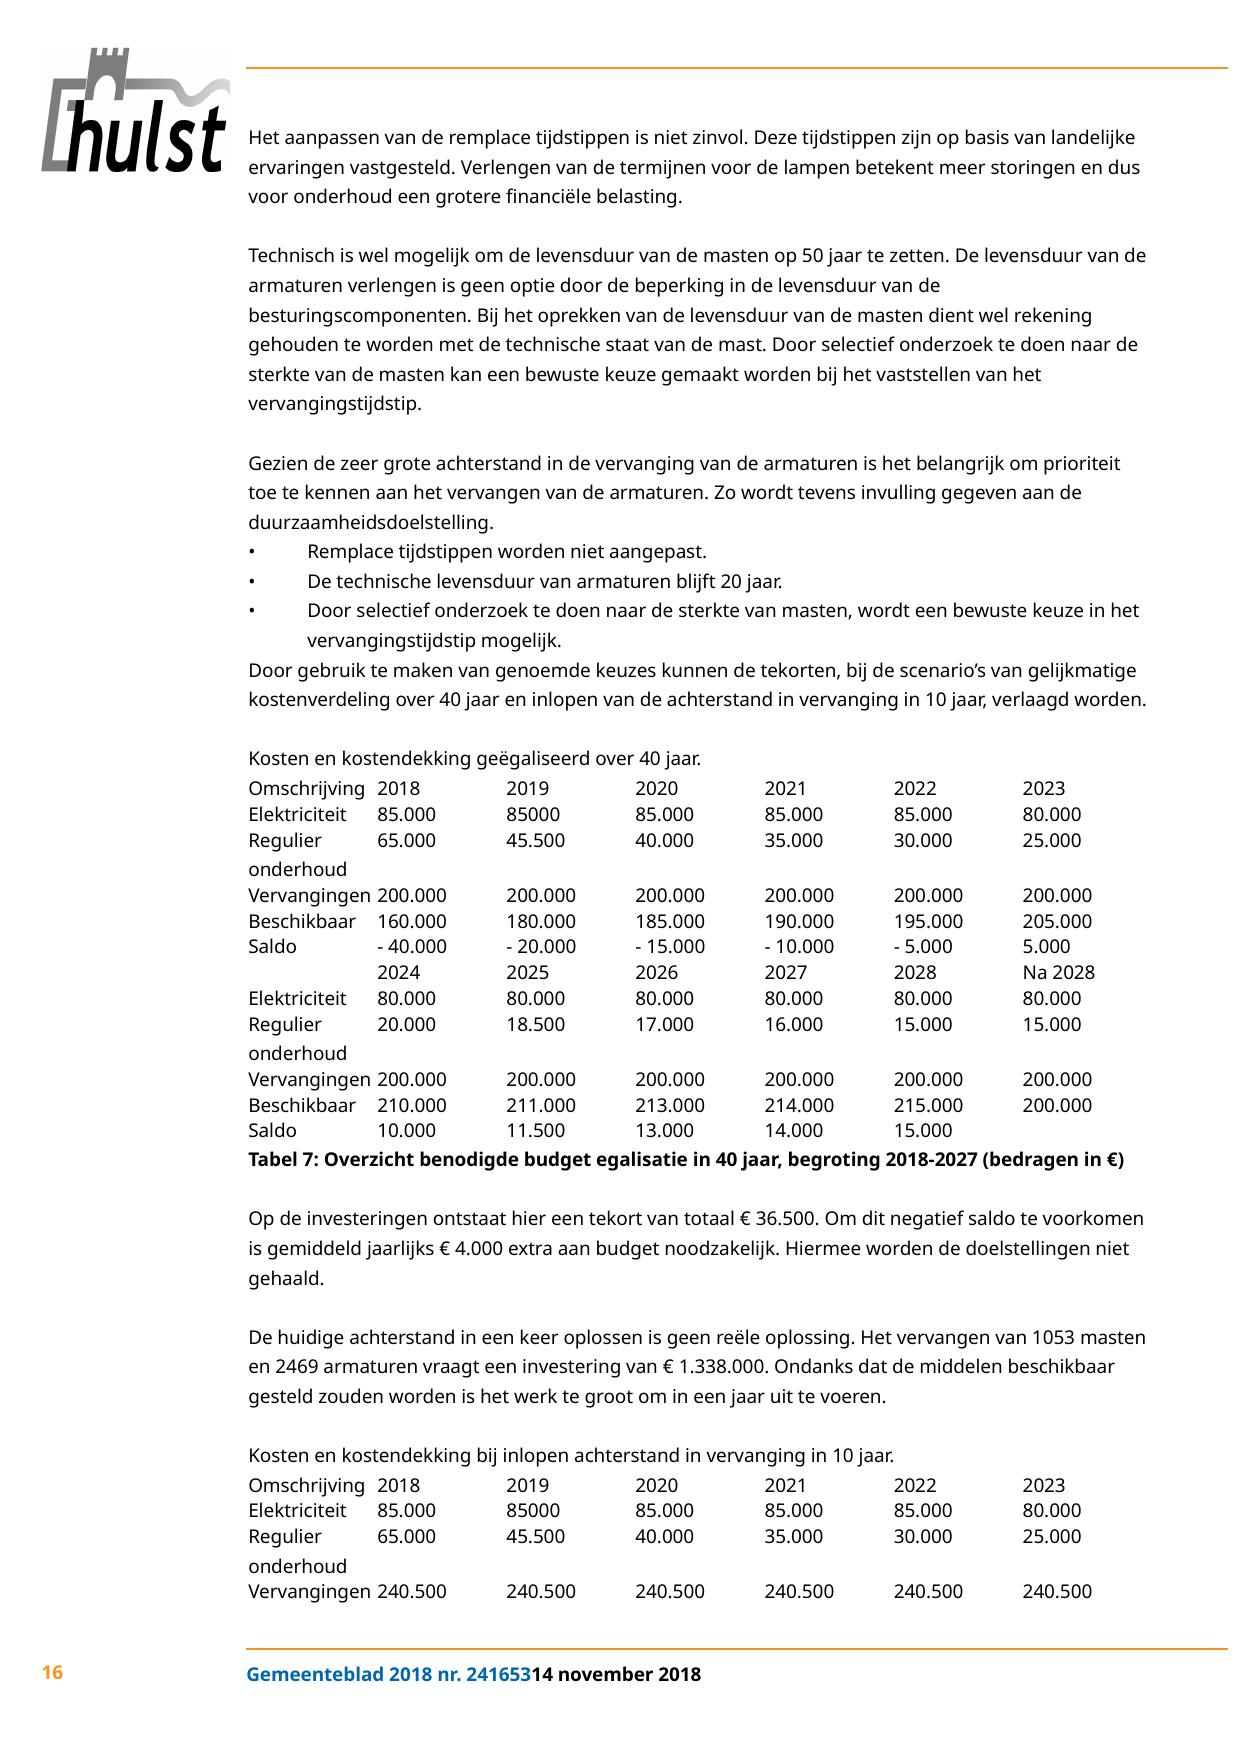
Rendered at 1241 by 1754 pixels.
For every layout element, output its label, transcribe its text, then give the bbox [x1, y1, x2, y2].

table_cell 185.000 [635, 908, 764, 933]
table_header 2018 [377, 1472, 506, 1498]
table_cell 30.000 [894, 1524, 1022, 1579]
table_cell 200.000 [764, 882, 893, 908]
table_cell 15.000 [894, 1118, 1022, 1143]
table_cell 200.000 [635, 1066, 764, 1092]
table_header 2018 [377, 775, 506, 801]
table_cell 200.000 [894, 1066, 1022, 1092]
table_cell 200.000 [764, 1066, 893, 1092]
table_cell Vervangingen [248, 882, 377, 908]
table_cell 85000 [506, 801, 635, 827]
list Remplace tijdstippen worden niet aangepast. [248, 538, 1152, 564]
table_cell 11.500 [506, 1118, 635, 1143]
table_cell 20.000 [377, 1011, 506, 1066]
table_cell 18.500 [506, 1011, 635, 1066]
table_cell 2026 [635, 959, 764, 985]
table_cell 2027 [764, 959, 893, 985]
table_cell 85.000 [377, 1498, 506, 1523]
table_cell Vervangingen [248, 1579, 377, 1604]
table_cell Elektriciteit [248, 801, 377, 827]
table_cell 2028 [894, 959, 1022, 985]
list Door selectief onderzoek te doen naar de sterkte van masten, wordt een bewuste keuze in het vervangingstijdstip mogelijk. [248, 598, 1152, 653]
table_cell 17.000 [635, 1011, 764, 1066]
table_cell 200.000 [1023, 1092, 1152, 1117]
table_cell - 15.000 [635, 934, 764, 959]
table_cell 40.000 [635, 1524, 764, 1579]
table_header 2019 [506, 1472, 635, 1498]
table_header Omschrijving [248, 1472, 377, 1498]
table_cell 35.000 [764, 827, 893, 882]
table_cell 205.000 [1023, 908, 1152, 933]
table_cell - 20.000 [506, 934, 635, 959]
table_cell 65.000 [377, 1524, 506, 1579]
table_cell 160.000 [377, 908, 506, 933]
table_cell 80.000 [764, 985, 893, 1011]
table_header 2023 [1023, 775, 1152, 801]
text Gezien de zeer grote achterstand in de vervanging van de armaturen is het belangrijk om prioriteit toe te kennen aan het vervangen van de armaturen. Zo wordt tevens invulling gegeven aan de duurzaamheidsdoelstelling. [248, 450, 1152, 535]
table_cell 211.000 [506, 1092, 635, 1117]
table_cell 240.500 [635, 1579, 764, 1604]
table_header 2020 [635, 1472, 764, 1498]
table_cell 240.500 [1023, 1579, 1152, 1604]
table_cell 45.500 [506, 1524, 635, 1579]
table_cell 80.000 [635, 985, 764, 1011]
table_cell 80.000 [377, 985, 506, 1011]
table_cell 35.000 [764, 1524, 893, 1579]
table_cell Regulier onderhoud [248, 827, 377, 882]
table_cell Elektriciteit [248, 985, 377, 1011]
table_cell 85.000 [377, 801, 506, 827]
table_cell 85.000 [764, 801, 893, 827]
table_cell 214.000 [764, 1092, 893, 1117]
table_cell 213.000 [635, 1092, 764, 1117]
table_cell 200.000 [377, 882, 506, 908]
table_cell 240.500 [506, 1579, 635, 1604]
table_cell 85.000 [894, 1498, 1022, 1523]
table_cell 45.500 [506, 827, 635, 882]
table_cell 25.000 [1023, 1524, 1152, 1579]
table_cell 200.000 [377, 1066, 506, 1092]
table_header Omschrijving [248, 775, 377, 801]
table_cell 2024 [377, 959, 506, 985]
table_cell 200.000 [1023, 1066, 1152, 1092]
table_cell 215.000 [894, 1092, 1022, 1117]
table_cell 16.000 [764, 1011, 893, 1066]
text Kosten en kostendekking geëgaliseerd over 40 jaar. [248, 746, 1152, 771]
table_header 2022 [894, 1472, 1022, 1498]
table_cell 240.500 [377, 1579, 506, 1604]
table_cell 15.000 [894, 1011, 1022, 1066]
table_header 2021 [764, 775, 893, 801]
table_header 2020 [635, 775, 764, 801]
table_header 2021 [764, 1472, 893, 1498]
table_cell [248, 959, 377, 985]
list De technische levensduur van armaturen blijft 20 jaar. [248, 568, 1152, 594]
table_cell 80.000 [1023, 1498, 1152, 1523]
table_cell 80.000 [894, 985, 1022, 1011]
table_cell 80.000 [1023, 801, 1152, 827]
table_cell 85.000 [764, 1498, 893, 1523]
table_cell 13.000 [635, 1118, 764, 1143]
table_cell 190.000 [764, 908, 893, 933]
table_cell 85.000 [635, 1498, 764, 1523]
table_cell 15.000 [1023, 1011, 1152, 1066]
table_cell 85.000 [894, 801, 1022, 827]
table_cell 25.000 [1023, 827, 1152, 882]
table_cell Regulier onderhoud [248, 1011, 377, 1066]
table_cell 210.000 [377, 1092, 506, 1117]
table_cell 200.000 [1023, 882, 1152, 908]
table_cell Vervangingen [248, 1066, 377, 1092]
table_header 2019 [506, 775, 635, 801]
table_cell Saldo [248, 934, 377, 959]
table_cell 10.000 [377, 1118, 506, 1143]
table_cell 85.000 [635, 801, 764, 827]
table_cell 200.000 [506, 882, 635, 908]
table_cell 80.000 [1023, 985, 1152, 1011]
table_cell Regulier onderhoud [248, 1524, 377, 1579]
table_cell 240.500 [764, 1579, 893, 1604]
table_cell Elektriciteit [248, 1498, 377, 1523]
table_cell Beschikbaar [248, 908, 377, 933]
text Tabel 7: Overzicht benodigde budget egalisatie in 40 jaar, begroting 2018-2027 (bedragen in €) [248, 1146, 1152, 1172]
table_cell 195.000 [894, 908, 1022, 933]
table_cell - 40.000 [377, 934, 506, 959]
text Technisch is wel mogelijk om de levensduur van de masten op 50 jaar te zetten. De levensduur van de armaturen verlengen is geen optie door de beperking in de levensduur van de besturingscomponenten. Bij het oprekken van de levensduur van de masten dient wel rekening gehouden te worden met de technische staat van de mast. Door selectief onderzoek te doen naar de sterkte van de masten kan een bewuste keuze gemaakt worden bij het vaststellen van het vervangingstijdstip. [248, 243, 1152, 416]
table_cell Saldo [248, 1118, 377, 1143]
text Door gebruik te maken van genoemde keuzes kunnen de tekorten, bij de scenario’s van gelijkmatige kostenverdeling over 40 jaar en inlopen van de achterstand in vervanging in 10 jaar, verlaagd worden. [248, 657, 1152, 712]
text Het aanpassen van de remplace tijdstippen is niet zinvol. Deze tijdstippen zijn op basis van landelijke ervaringen vastgesteld. Verlengen van de termijnen voor de lampen betekent meer storingen en dus voor onderhoud een grotere financiële belasting. [248, 124, 1152, 209]
text De huidige achterstand in een keer oplossen is geen reële oplossing. Het vervangen van 1053 masten en 2469 armaturen vraagt een investering van € 1.338.000. Ondanks dat de middelen beschikbaar gesteld zouden worden is het werk te groot om in een jaar uit te voeren. [248, 1324, 1152, 1409]
table_cell 5.000 [1023, 934, 1152, 959]
table_cell 180.000 [506, 908, 635, 933]
table_cell - 10.000 [764, 934, 893, 959]
table_cell 2025 [506, 959, 635, 985]
table_cell 240.500 [894, 1579, 1022, 1604]
table_cell 30.000 [894, 827, 1022, 882]
table_cell Beschikbaar [248, 1092, 377, 1117]
table_header 2023 [1023, 1472, 1152, 1498]
table_cell 200.000 [506, 1066, 635, 1092]
table_cell [1023, 1118, 1152, 1143]
table_cell 200.000 [635, 882, 764, 908]
table_cell 80.000 [506, 985, 635, 1011]
table_cell Na 2028 [1023, 959, 1152, 985]
table_cell 200.000 [894, 882, 1022, 908]
table_header 2022 [894, 775, 1022, 801]
text Op de investeringen ontstaat hier een tekort van totaal € 36.500. Om dit negatief saldo te voorkomen is gemiddeld jaarlijks € 4.000 extra aan budget noodzakelijk. Hiermee worden de doelstellingen niet gehaald. [248, 1206, 1152, 1291]
table_cell 65.000 [377, 827, 506, 882]
table_cell 14.000 [764, 1118, 893, 1143]
table_cell - 5.000 [894, 934, 1022, 959]
table_cell 85000 [506, 1498, 635, 1523]
table_cell 40.000 [635, 827, 764, 882]
text Kosten en kostendekking bij inlopen achterstand in vervanging in 10 jaar. [248, 1442, 1152, 1468]
picture [41, 47, 231, 172]
